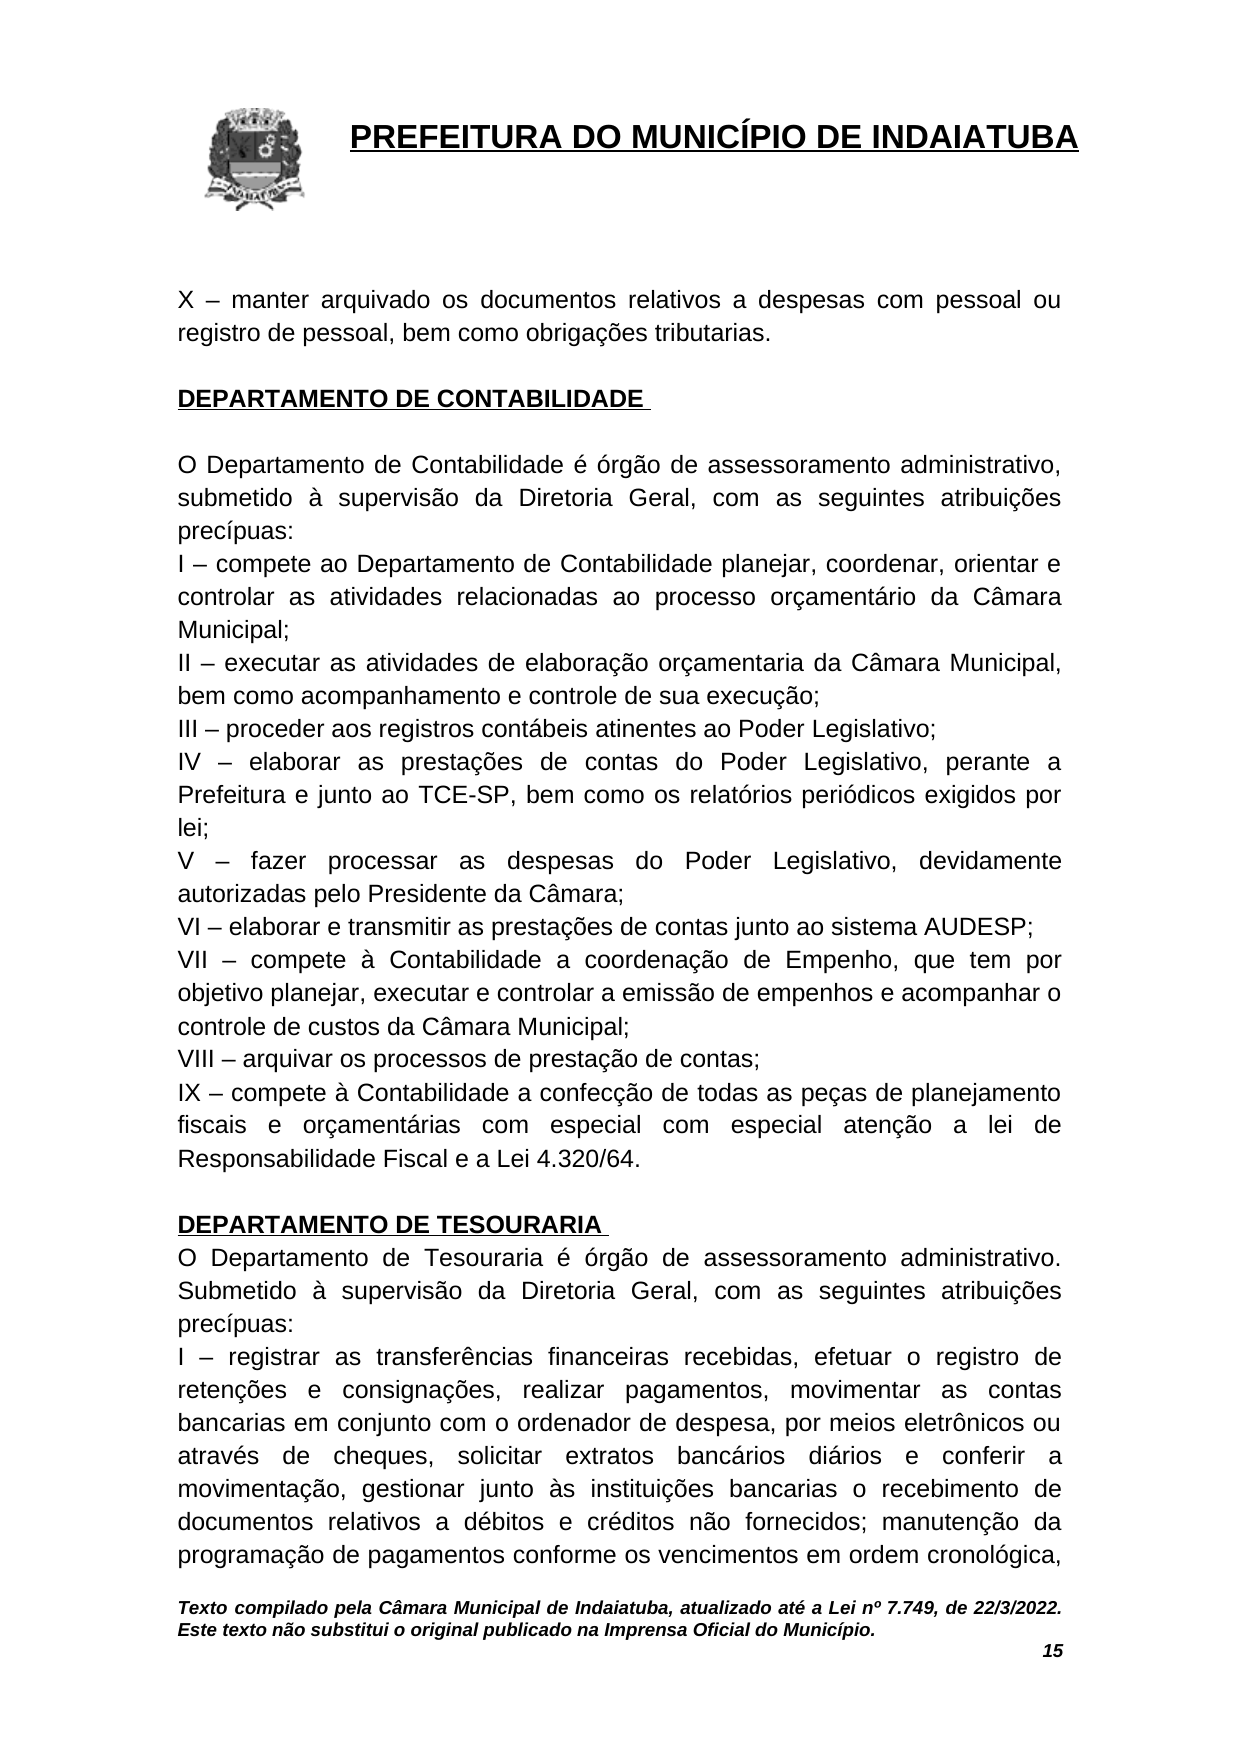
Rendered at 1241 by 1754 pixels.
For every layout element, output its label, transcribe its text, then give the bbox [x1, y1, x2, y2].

text VI – elaborar e transmitir as prestações de contas junto ao sistema AUDESP; [177, 912, 1063, 941]
text I – registrar as transferências financeiras recebidas, efetuar o registro de retenções e consignações, realizar pagamentos, movimentar as contas bancarias em conjunto com o ordenador de despesa, por meios eletrônicos ou através de cheques, solicitar extratos bancários diários e conferir a movimentação, gestionar junto às instituições bancarias o recebimento de documentos relativos a débitos e créditos não fornecidos; manutenção da programação de pagamentos conforme os vencimentos em ordem cronológica, [177, 1342, 1063, 1568]
text II – executar as atividades de elaboração orçamentaria da Câmara Municipal, bem como acompanhamento e controle de sua execução; [177, 648, 1063, 710]
text O Departamento de Contabilidade é órgão de assessoramento administrativo, submetido à supervisão da Diretoria Geral, com as seguintes atribuições precípuas: [177, 450, 1063, 545]
text IX – compete à Contabilidade a confecção de todas as peças de planejamento fiscais e orçamentárias com especial com especial atenção a lei de Responsabilidade Fiscal e a Lei 4.320/64. [177, 1077, 1063, 1172]
text O Departamento de Tesouraria é órgão de assessoramento administrativo. Submetido à supervisão da Diretoria Geral, com as seguintes atribuições precípuas: [177, 1243, 1063, 1337]
text VIII – arquivar os processos de prestação de contas; [177, 1044, 1063, 1073]
text VII – compete à Contabilidade a coordenação de Empenho, que tem por objetivo planejar, executar e controlar a emissão de empenhos e acompanhar o controle de custos da Câmara Municipal; [177, 945, 1063, 1040]
text V – fazer processar as despesas do Poder Legislativo, devidamente autorizadas pelo Presidente da Câmara; [177, 846, 1063, 908]
text IV – elaborar as prestações de contas do Poder Legislativo, perante a Prefeitura e junto ao TCE-SP, bem como os relatórios periódicos exigidos por lei; [177, 747, 1063, 842]
text III – proceder aos registros contábeis atinentes ao Poder Legislativo; [177, 714, 1063, 743]
text I – compete ao Departamento de Contabilidade planejar, coordenar, orientar e controlar as atividades relacionadas ao processo orçamentário da Câmara Municipal; [177, 549, 1063, 644]
text DEPARTAMENTO DE CONTABILIDADE [177, 384, 1063, 413]
text DEPARTAMENTO DE TESOURARIA [177, 1209, 1063, 1238]
text X – manter arquivado os documentos relativos a despesas com pessoal ou registro de pessoal, bem como obrigações tributarias. [177, 285, 1063, 347]
